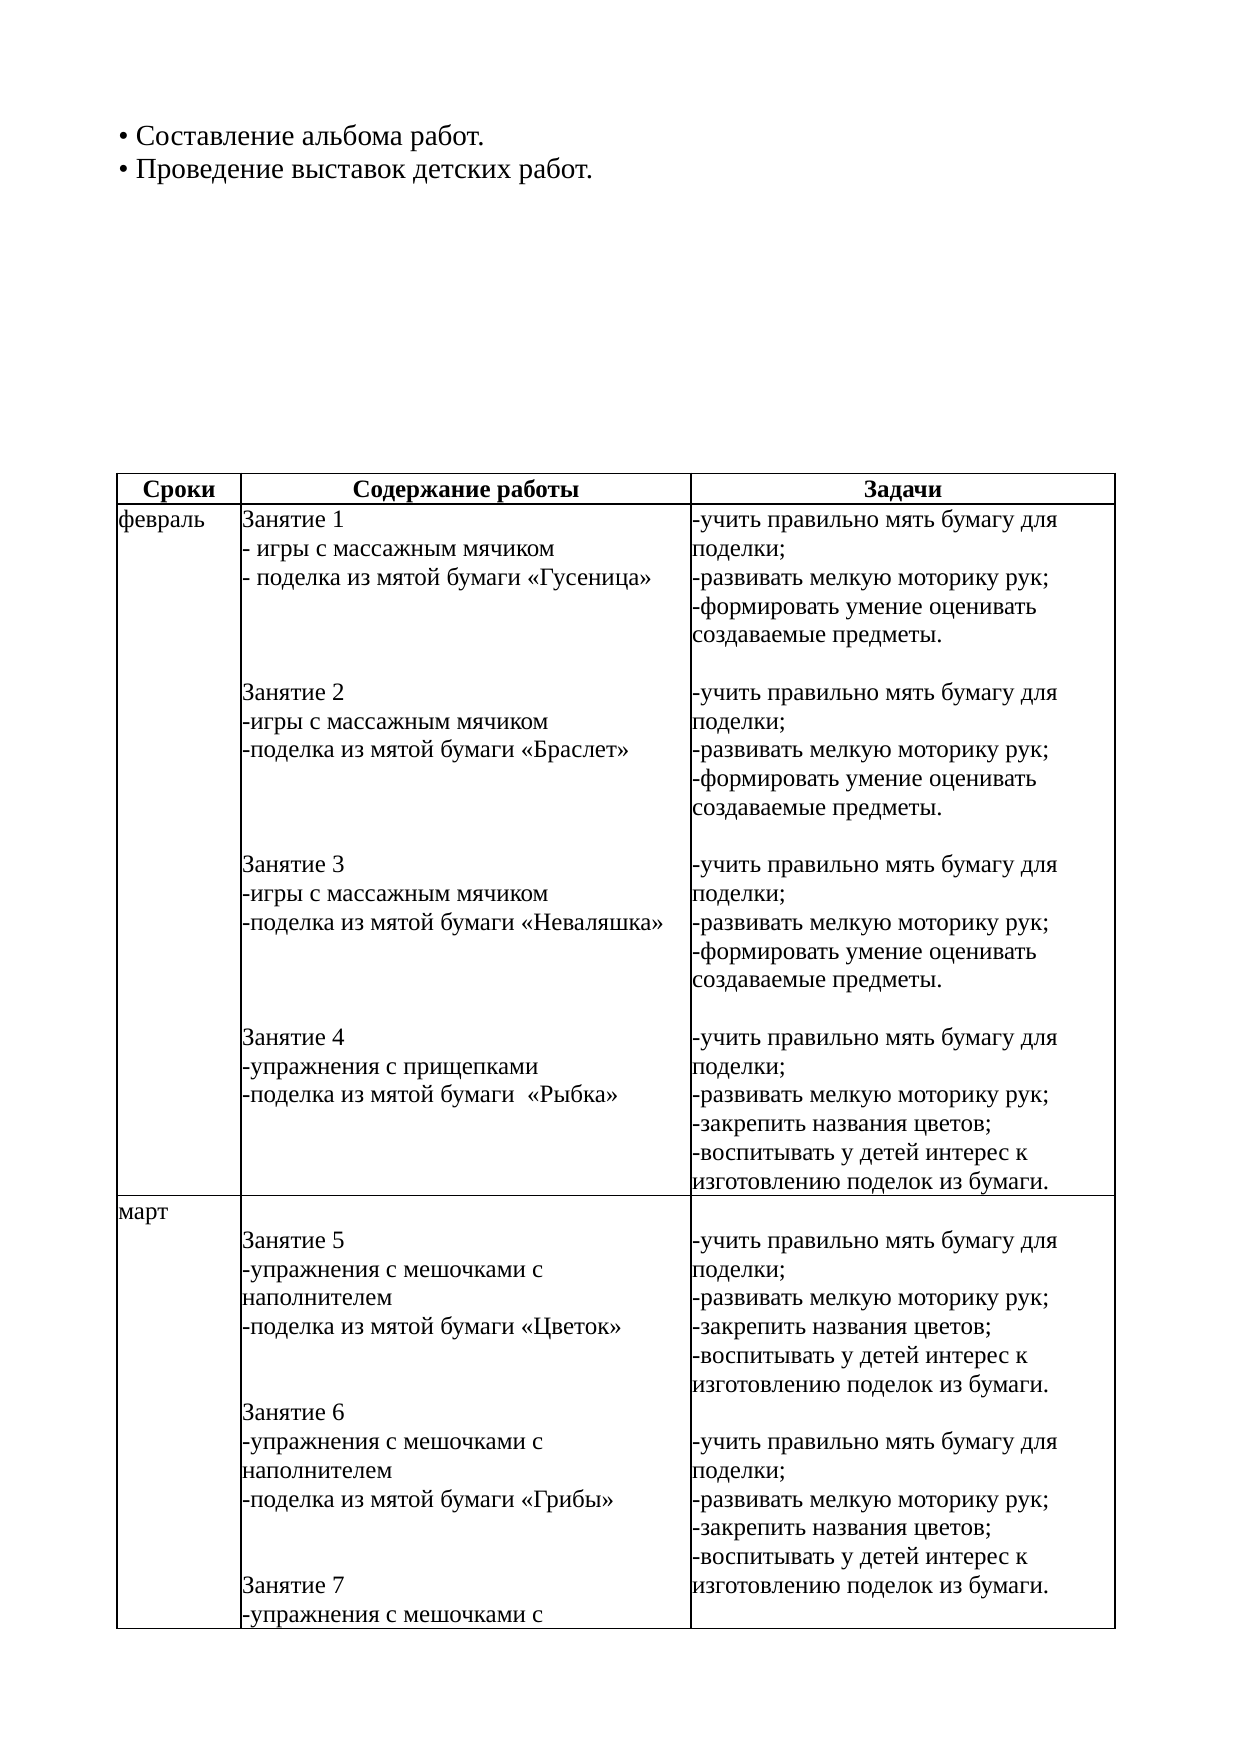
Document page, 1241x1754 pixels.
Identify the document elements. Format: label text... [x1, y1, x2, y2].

table_cell Занятие 1 - игры с массажным мячиком - поделка из мятой бумаги «Гусеница» Занятие 2 -игры с массажным мячиком -поделка из мятой бумаги «Браслет» Занятие 3 -игры с массажным мячиком -поделка из мятой бумаги «Неваляшка» Занятие 4 -упражнения с прищепками -поделка из мятой бумаги «Рыбка» [242, 505, 690, 1194]
table_cell Занятие 5 -упражнения с мешочками с наполнителем -поделка из мятой бумаги «Цветок» Занятие 6 -упражнения с мешочками с наполнителем -поделка из мятой бумаги «Грибы» Занятие 7 -упражнения с мешочками с [242, 1196, 690, 1627]
table_cell февраль [118, 505, 240, 1194]
table_header Сроки [118, 474, 240, 503]
table_cell -учить правильно мять бумагу для поделки; -развивать мелкую моторику рук; -закрепить названия цветов; -воспитывать у детей интерес к изготовлению поделок из бумаги. -учить правильно мять бумагу для поделки; -развивать мелкую моторику рук; -закрепить названия цветов; -воспитывать у детей интерес к изготовлению поделок из бумаги. [692, 1196, 1114, 1627]
table_header Задачи [692, 474, 1114, 503]
text • Составление альбома работ. • Проведение выставок детских работ. [118, 118, 1122, 185]
table_cell март [118, 1196, 240, 1627]
table_header Содержание работы [242, 474, 690, 503]
table_cell -учить правильно мять бумагу для поделки; -развивать мелкую моторику рук; -формировать умение оценивать создаваемые предметы. -учить правильно мять бумагу для поделки; -развивать мелкую моторику рук; -формировать умение оценивать создаваемые предметы. -учить правильно мять бумагу для поделки; -развивать мелкую моторику рук; -формировать умение оценивать создаваемые предметы. -учить правильно мять бумагу для поделки; -развивать мелкую моторику рук; -закрепить названия цветов; -воспитывать у детей интерес к изготовлению поделок из бумаги. [692, 505, 1114, 1194]
